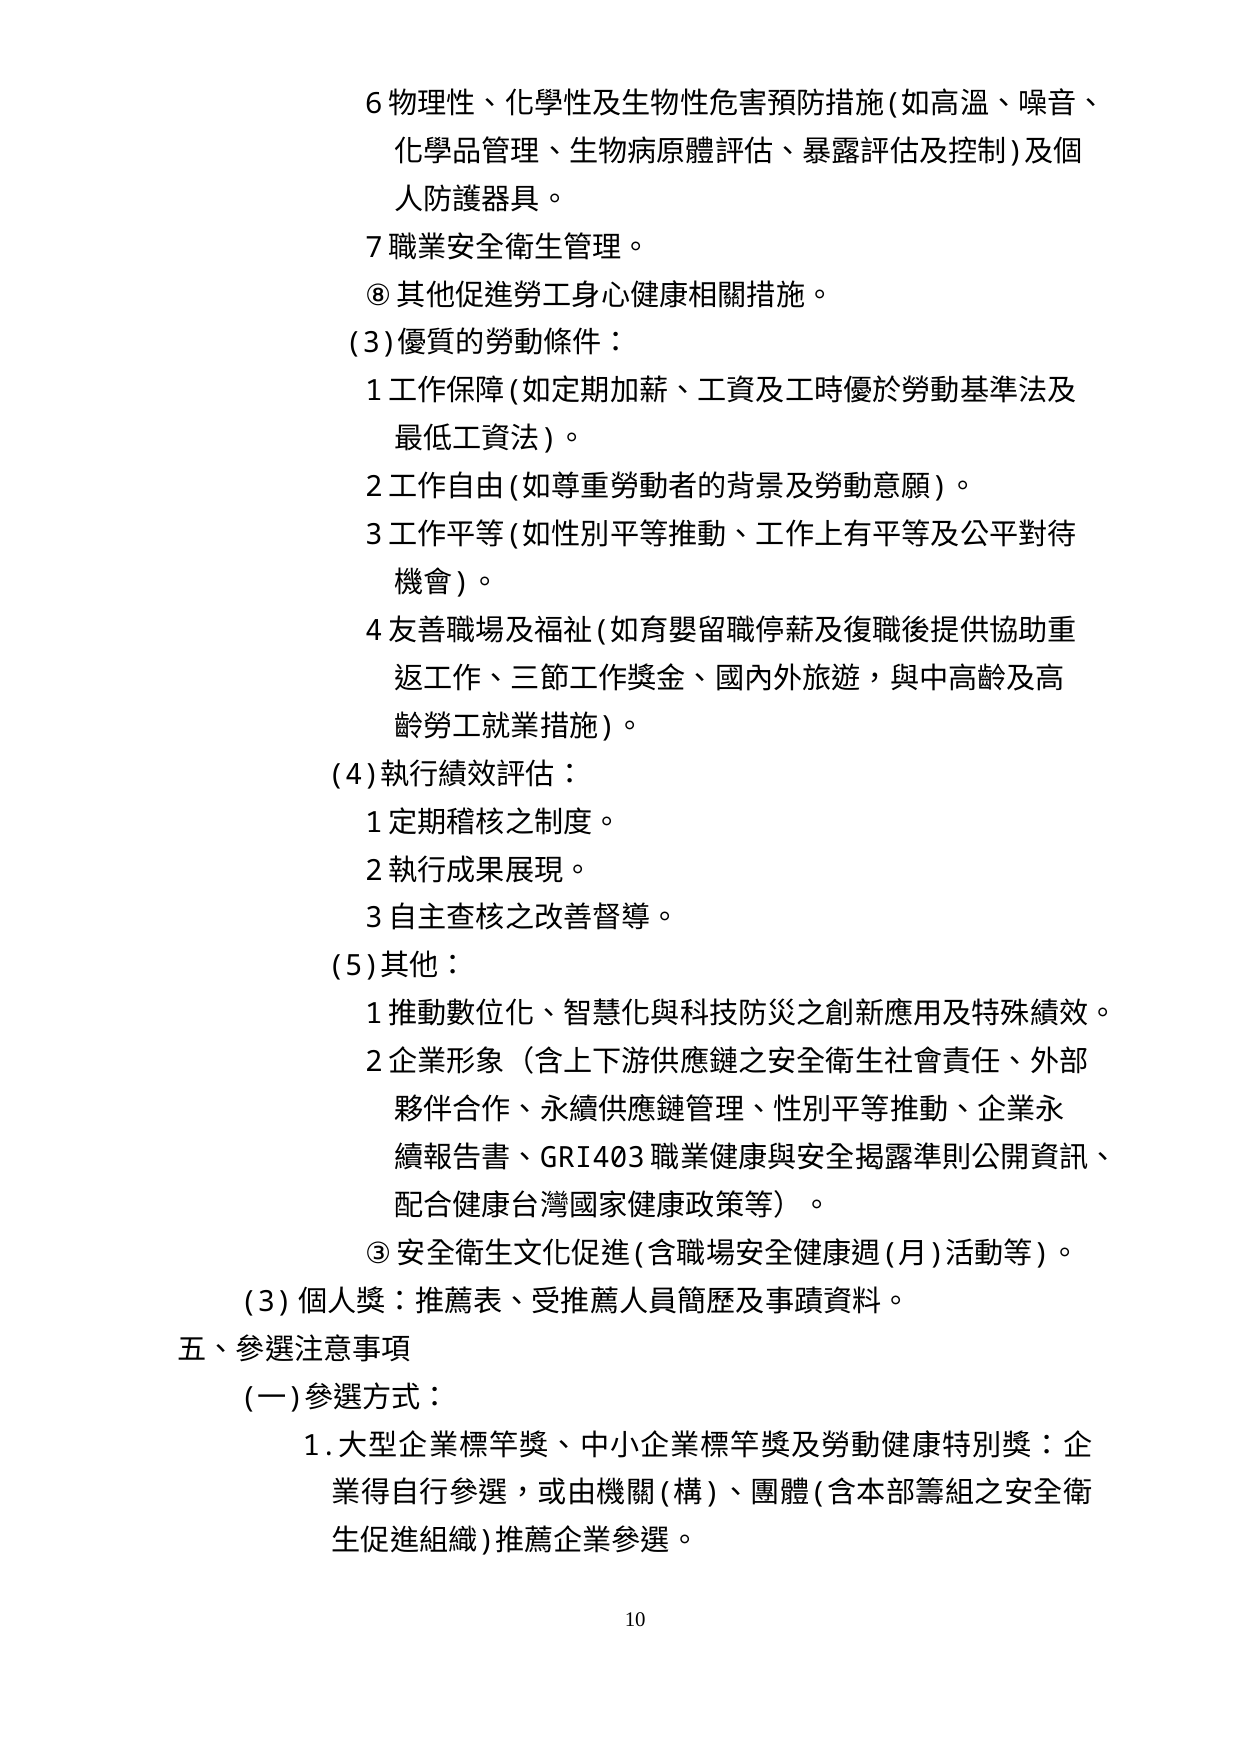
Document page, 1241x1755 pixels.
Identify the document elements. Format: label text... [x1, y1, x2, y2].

text 4友善職場及福祉(如育嬰留職停薪及復職後提供協助重返工作、三節工作獎金、國內外旅遊，與中高齡及高齡勞工就業措施)。 [365, 602, 1093, 746]
text 1.大型企業標竿獎、中小企業標竿獎及勞動健康特別獎：企業得自行參選，或由機關(構)、團體(含本部籌組之安全衛生促進組織)推薦企業參選。 [302, 1417, 1093, 1560]
text 3自主查核之改善督導。 [365, 889, 1093, 937]
text 1工作保障(如定期加薪、工資及工時優於勞動基準法及最低工資法)。 [365, 362, 1093, 458]
text 7職業安全衛生管理。 [365, 219, 1093, 267]
text 2企業形象（含上下游供應鏈之安全衛生社會責任、外部夥伴合作、永續供應鏈管理、性別平等推動、企業永續報告書、GRI403職業健康與安全揭露準則公開資訊、配合健康台灣國家健康政策等）。 [365, 1033, 1093, 1225]
text (3)優質的勞動條件： [327, 314, 1093, 362]
text 3工作平等(如性別平等推動、工作上有平等及公平對待機會)。 [365, 506, 1093, 602]
text (5)其他： [327, 937, 1093, 985]
text 1定期稽核之制度。 [365, 794, 1093, 842]
text ⑧其他促進勞工身心健康相關措施。 [365, 267, 1093, 314]
list 個人獎：推薦表、受推薦人員簡歷及事蹟資料。 [240, 1273, 1093, 1321]
text 2執行成果展現。 [365, 842, 1093, 889]
text (一)參選方式： [240, 1369, 1093, 1417]
text 2工作自由(如尊重勞動者的背景及勞動意願)。 [365, 458, 1093, 506]
text ③安全衛生文化促進(含職場安全健康週(月)活動等)。 [365, 1225, 1093, 1273]
text (4)執行績效評估： [327, 746, 1093, 794]
text 6物理性、化學性及生物性危害預防措施(如高溫、噪音、化學品管理、生物病原體評估、暴露評估及控制)及個人防護器具。 [365, 75, 1093, 219]
text 五、參選注意事項 [177, 1321, 1093, 1369]
text 1推動數位化、智慧化與科技防災之創新應用及特殊績效。 [365, 985, 1093, 1033]
